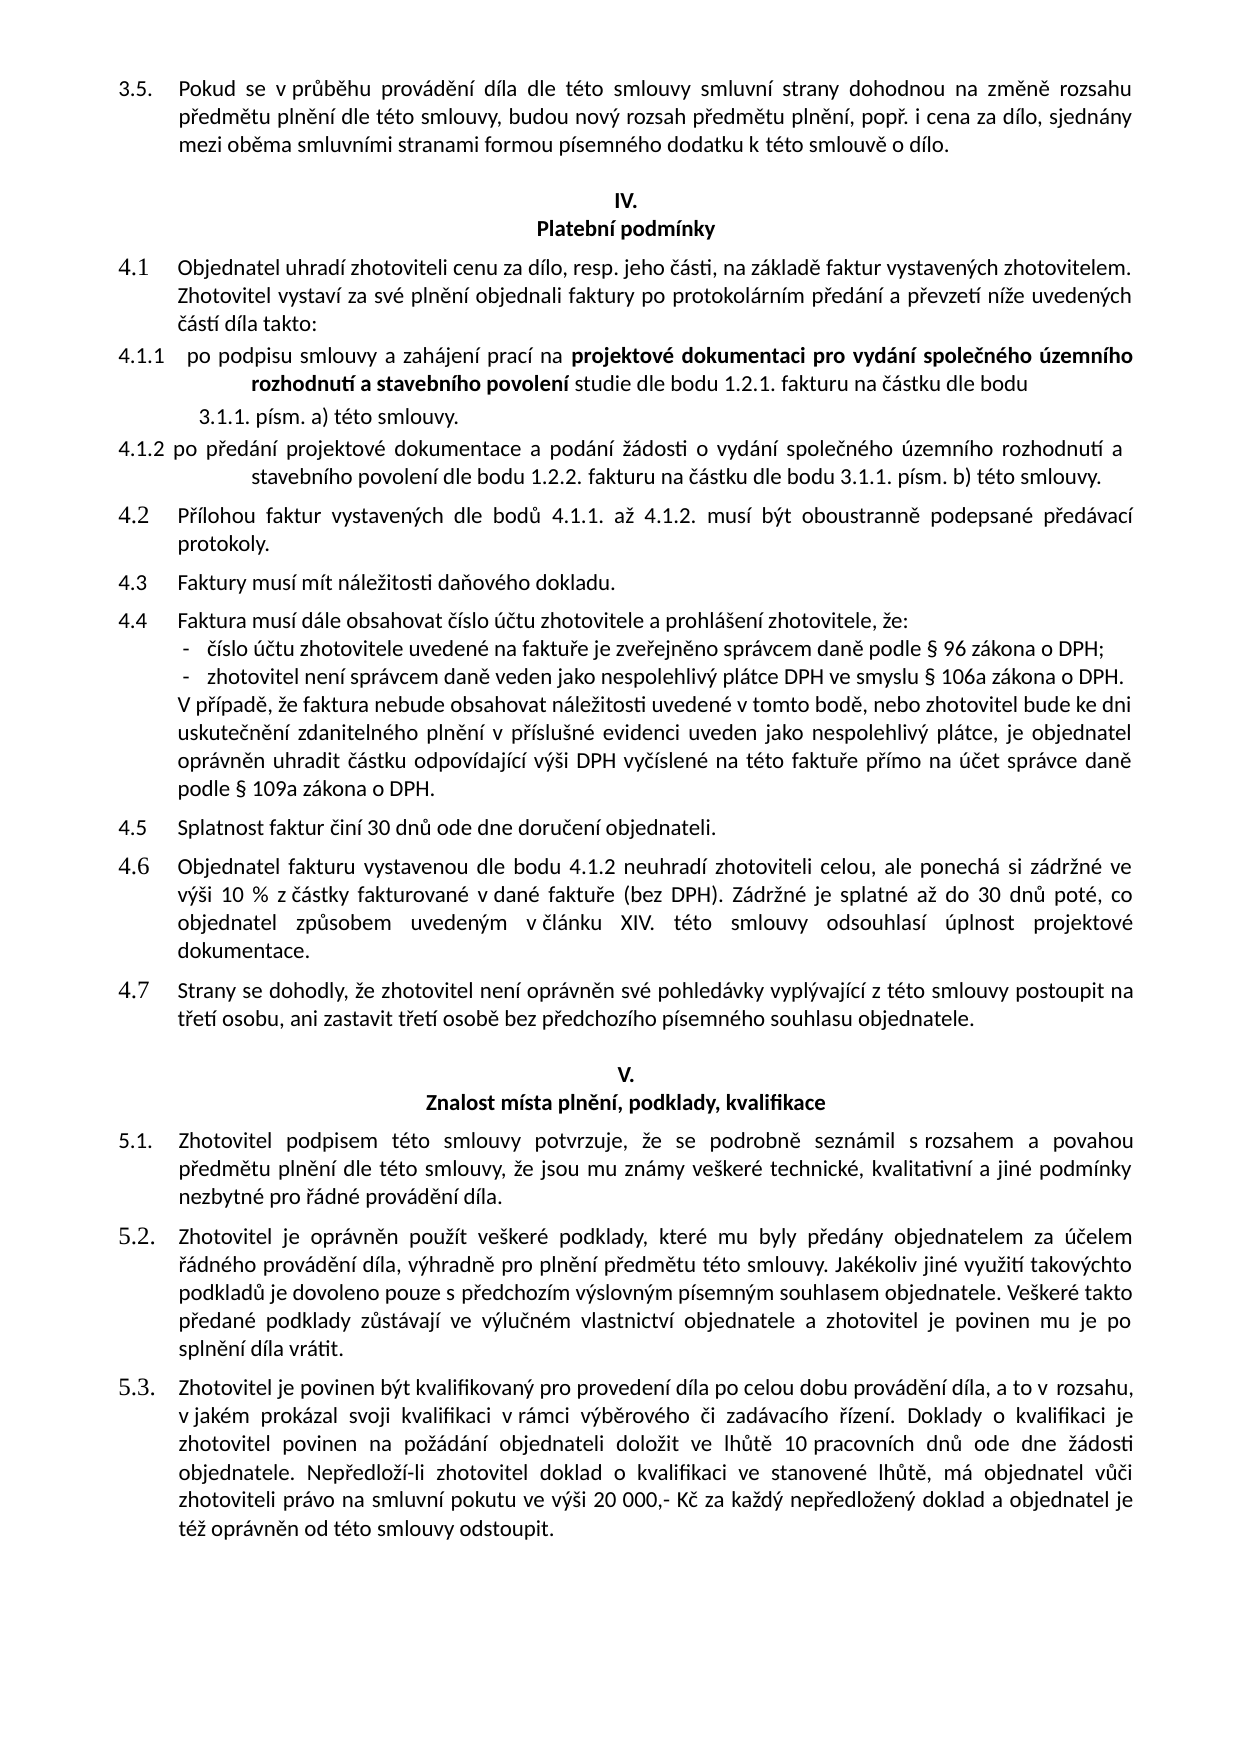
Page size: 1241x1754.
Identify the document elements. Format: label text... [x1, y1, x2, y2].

list Zhotovitel je povinen být kvalifikovaný pro provedení díla po celou dobu provádění díla, a to v rozsahu, v jakém prokázal svoji kvalifikaci v rámci výběrového či zadávacího řízení. Doklady o kvalifikaci je zhotovitel povinen na požádání objednateli doložit ve lhůtě 10 pracovních dnů ode dne žádosti objednatele. Nepředloží-li zhotovitel doklad o kvalifikaci ve stanovené lhůtě, má objednatel vůči zhotoviteli právo na smluvní pokutu ve výši 20 000,- Kč za každý nepředložený doklad a objednatel je též oprávněn od této smlouvy odstoupit. [118, 1372, 1134, 1542]
text 4.1.1 po podpisu smlouvy a zahájení prací na projektové dokumentaci pro vydání společného územního rozhodnutí a stavebního povolení studie dle bodu 1.2.1. fakturu na částku dle bodu [118, 342, 1134, 398]
list Zhotovitel podpisem této smlouvy potvrzuje, že se podrobně seznámil s rozsahem a povahou předmětu plnění dle této smlouvy, že jsou mu známy veškeré technické, kvalitativní a jiné podmínky nezbytné pro řádné provádění díla. [118, 1126, 1134, 1211]
list Přílohou faktur vystavených dle bodů 4.1.1. až 4.1.2. musí být oboustranně podepsané předávací protokoly. [118, 500, 1134, 557]
list Faktury musí mít náležitosti daňového dokladu. [118, 568, 1134, 596]
text IV. [118, 186, 1134, 214]
list Pokud se v průběhu provádění díla dle této smlouvy smluvní strany dohodnou na změně rozsahu předmětu plnění dle této smlouvy, budou nový rozsah předmětu plnění, popř. i cena za dílo, sjednány mezi oběma smluvními stranami formou písemného dodatku k této smlouvě o dílo. [118, 74, 1134, 158]
text V. [118, 1060, 1134, 1088]
text - zhotovitel není správcem daně veden jako nespolehlivý plátce DPH ve smyslu § 106a zákona o DPH. [177, 662, 1134, 690]
text 4.1.2 po předání projektové dokumentace a podání žádosti o vydání společného územního rozhodnutí a stavebního povolení dle bodu 1.2.2. fakturu na částku dle bodu 3.1.1. písm. b) této smlouvy. [118, 434, 1134, 490]
text Znalost místa plnění, podklady, kvalifikace [118, 1088, 1134, 1116]
text - číslo účtu zhotovitele uvedené na faktuře je zveřejněno správcem daně podle § 96 zákona o DPH; [177, 634, 1134, 662]
text Platební podmínky [118, 214, 1134, 242]
list Splatnost faktur činí 30 dnů ode dne doručení objednateli. [118, 813, 1134, 841]
text 3.1.1. písm. a) této smlouvy. [193, 402, 1134, 430]
list Zhotovitel je oprávněn použít veškeré podklady, které mu byly předány objednatelem za účelem řádného provádění díla, výhradně pro plnění předmětu této smlouvy. Jakékoliv jiné využití takovýchto podkladů je dovoleno pouze s předchozím výslovným písemným souhlasem objednatele. Veškeré takto předané podklady zůstávají ve výlučném vlastnictví objednatele a zhotovitel je povinen mu je po splnění díla vrátit. [118, 1221, 1134, 1362]
list Strany se dohodly, že zhotovitel není oprávněn své pohledávky vyplývající z této smlouvy postoupit na třetí osobu, ani zastavit třetí osobě bez předchozího písemného souhlasu objednatele. [118, 975, 1134, 1032]
text V případě, že faktura nebude obsahovat náležitosti uvedené v tomto bodě, nebo zhotovitel bude ke dni uskutečnění zdanitelného plnění v příslušné evidenci uveden jako nespolehlivý plátce, je objednatel oprávněn uhradit částku odpovídající výši DPH vyčíslené na této faktuře přímo na účet správce daně podle § 109a zákona o DPH. [177, 690, 1134, 802]
list Objednatel uhradí zhotoviteli cenu za dílo, resp. jeho části, na základě faktur vystavených zhotovitelem. Zhotovitel vystaví za své plnění objednali faktury po protokolárním předání a převzetí níže uvedených částí díla takto: [118, 252, 1134, 337]
list Faktura musí dále obsahovat číslo účtu zhotovitele a prohlášení zhotovitele, že: [118, 606, 1134, 634]
list Objednatel fakturu vystavenou dle bodu 4.1.2 neuhradí zhotoviteli celou, ale ponechá si zádržné ve výši 10 % z částky fakturované v dané faktuře (bez DPH). Zádržné je splatné až do 30 dnů poté, co objednatel způsobem uvedeným v článku XIV. této smlouvy odsouhlasí úplnost projektové dokumentace. [118, 851, 1134, 964]
